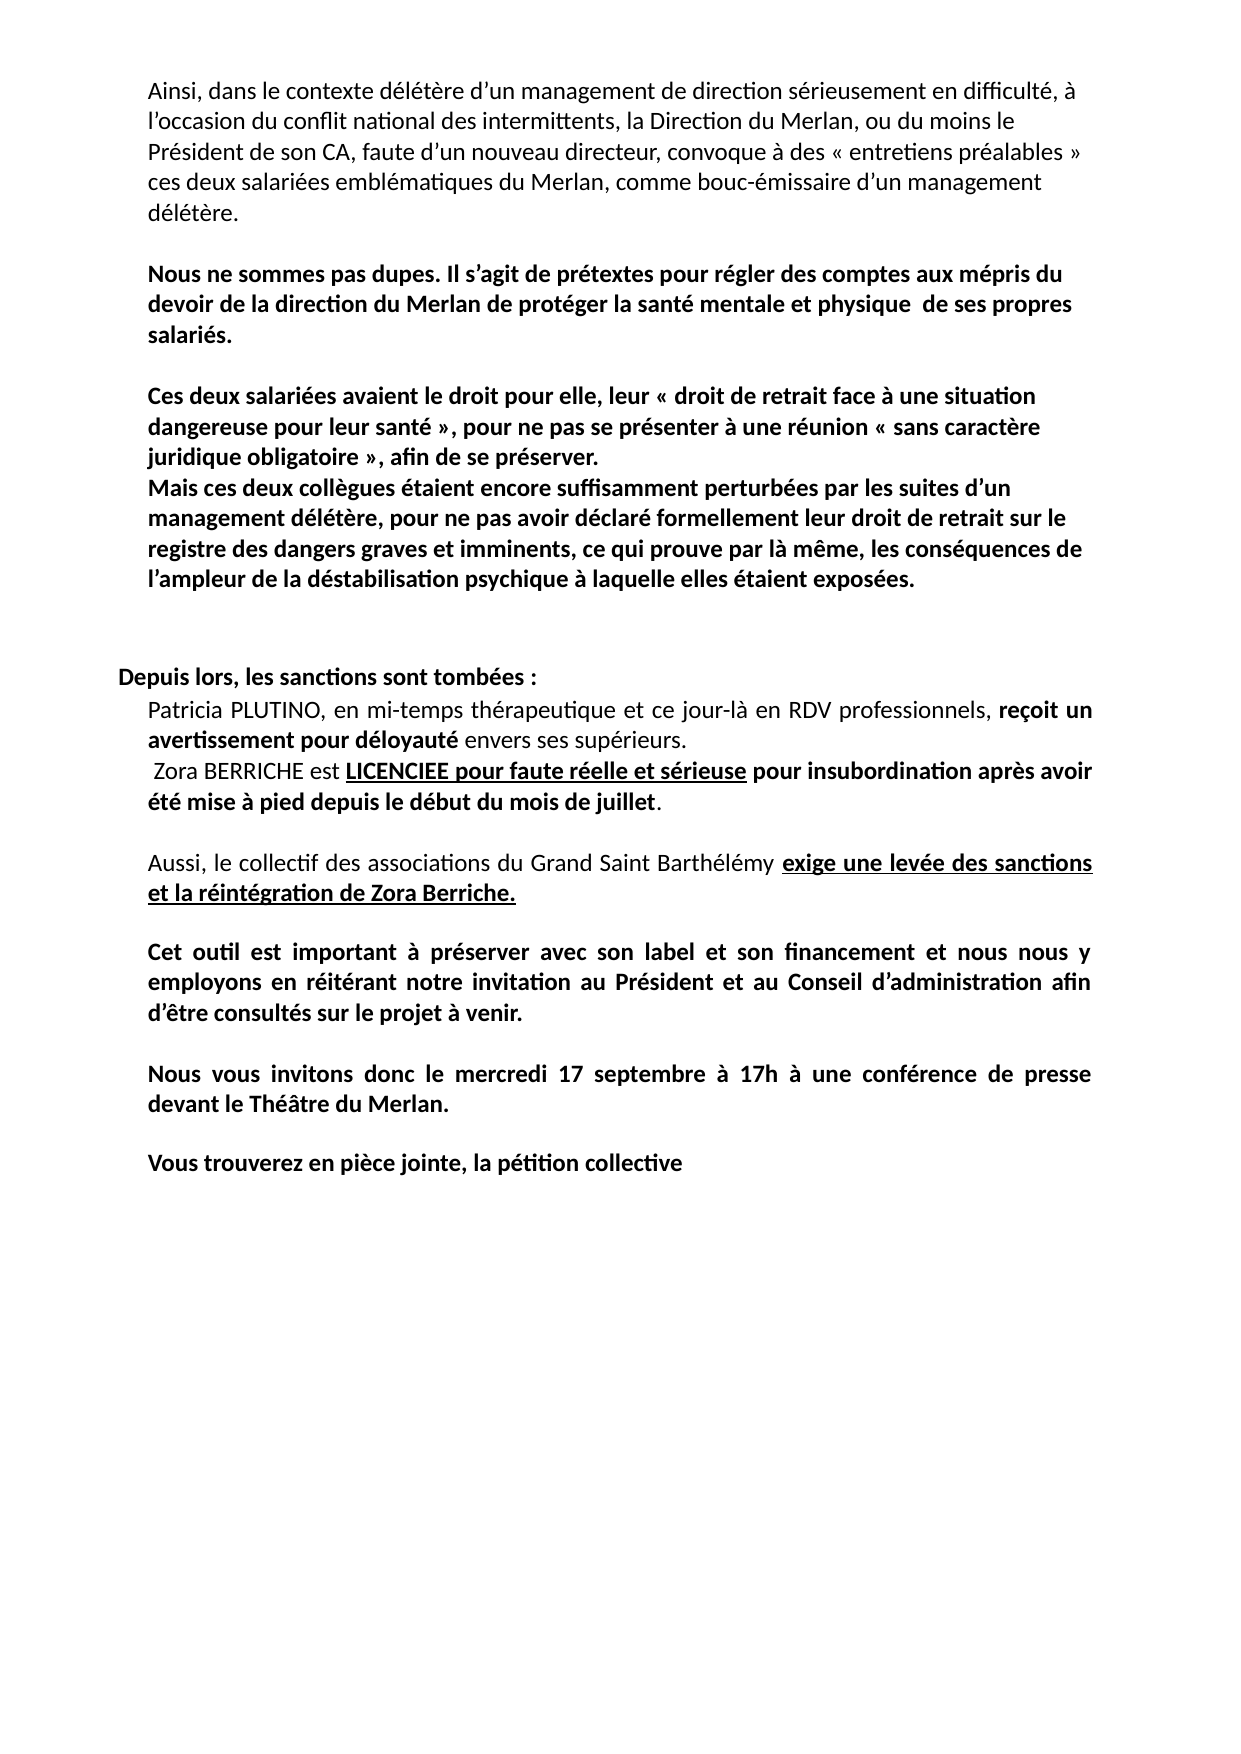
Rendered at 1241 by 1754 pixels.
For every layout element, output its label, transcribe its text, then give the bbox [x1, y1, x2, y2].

text Nous vous invitons donc le mercredi 17 septembre à 17h à une conférence de presse devant le Théâtre du Merlan. [148, 1058, 1093, 1119]
text Vous trouverez en pièce jointe, la pétition collective [148, 1147, 1093, 1177]
text Aussi, le collectif des associations du Grand Saint Barthélémy exige une levée des sanctions et la réintégration de Zora Berriche. [148, 847, 1093, 908]
text Depuis lors, les sanctions sont tombées : [118, 661, 1093, 691]
text Ces deux salariées avaient le droit pour elle, leur « droit de retrait face à une situation dangereuse pour leur santé », pour ne pas se présenter à une réunion « sans caractère juridique obligatoire », afin de se préserver. [148, 380, 1093, 472]
text Mais ces deux collègues étaient encore suffisamment perturbées par les suites d’un management délétère, pour ne pas avoir déclaré formellement leur droit de retrait sur le registre des dangers graves et imminents, ce qui prouve par là même, les conséquences de l’ampleur de la déstabilisation psychique à laquelle elles étaient exposées. [148, 472, 1093, 594]
text Ainsi, dans le contexte délétère d’un management de direction sérieusement en difficulté, à l’occasion du conflit national des intermittents, la Direction du Merlan, ou du moins le Président de son CA, faute d’un nouveau directeur, convoque à des « entretiens préalables » ces deux salariées emblématiques du Merlan, comme bouc-émissaire d’un management délétère. [148, 75, 1093, 227]
text Cet outil est important à préserver avec son label et son financement et nous nous y employons en réitérant notre invitation au Président et au Conseil d’administration afin d’être consultés sur le projet à venir. [148, 936, 1093, 1027]
text Patricia PLUTINO, en mi-temps thérapeutique et ce jour-là en RDV professionnels, reçoit un avertissement pour déloyauté envers ses supérieurs. [148, 694, 1093, 755]
text Zora BERRICHE est LICENCIEE pour faute réelle et sérieuse pour insubordination après avoir été mise à pied depuis le début du mois de juillet. [148, 755, 1093, 816]
text Nous ne sommes pas dupes. Il s’agit de prétextes pour régler des comptes aux mépris du devoir de la direction du Merlan de protéger la santé mentale et physique de ses propres salariés. [148, 258, 1093, 349]
